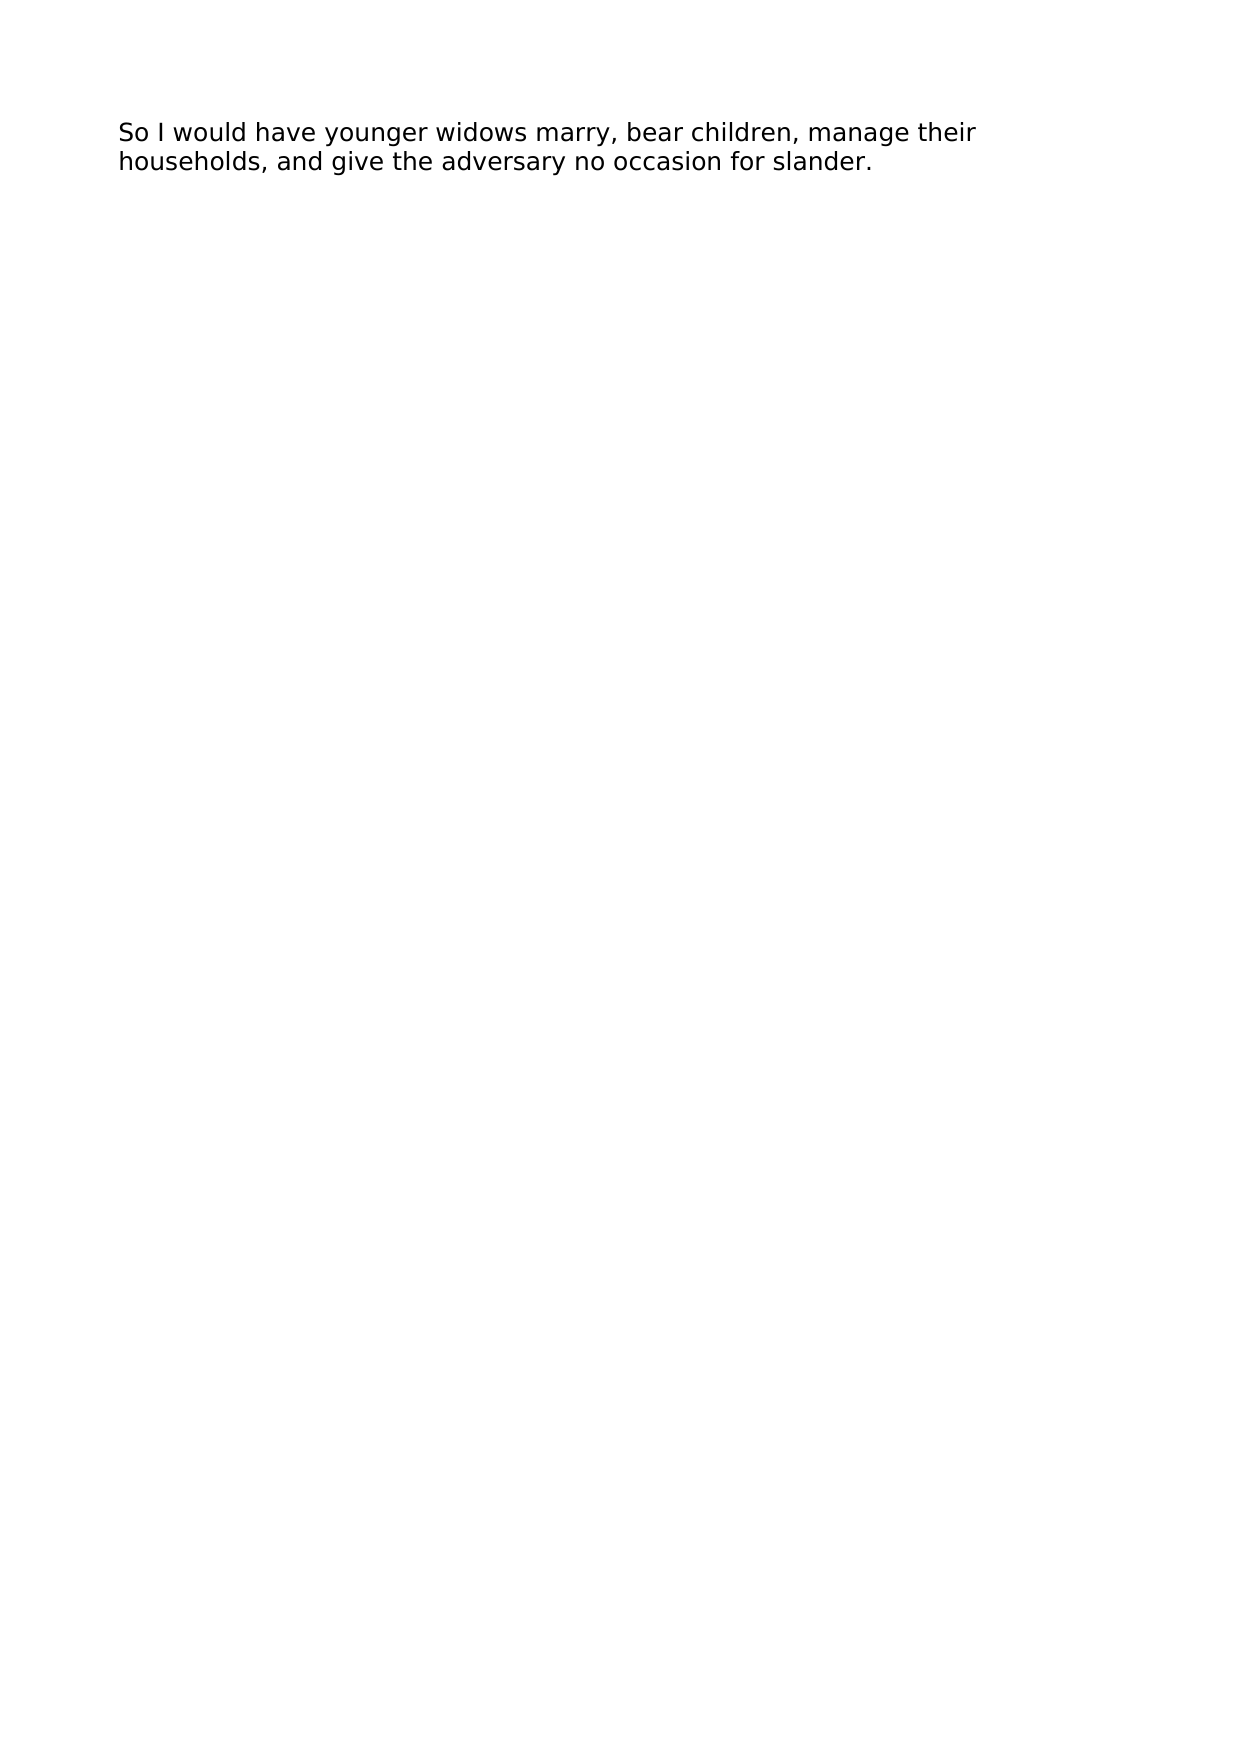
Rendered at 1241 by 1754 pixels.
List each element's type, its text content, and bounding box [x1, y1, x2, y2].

text So I would have younger widows marry, bear children, manage their households, and give the adversary no occasion for slander. [118, 118, 1122, 176]
